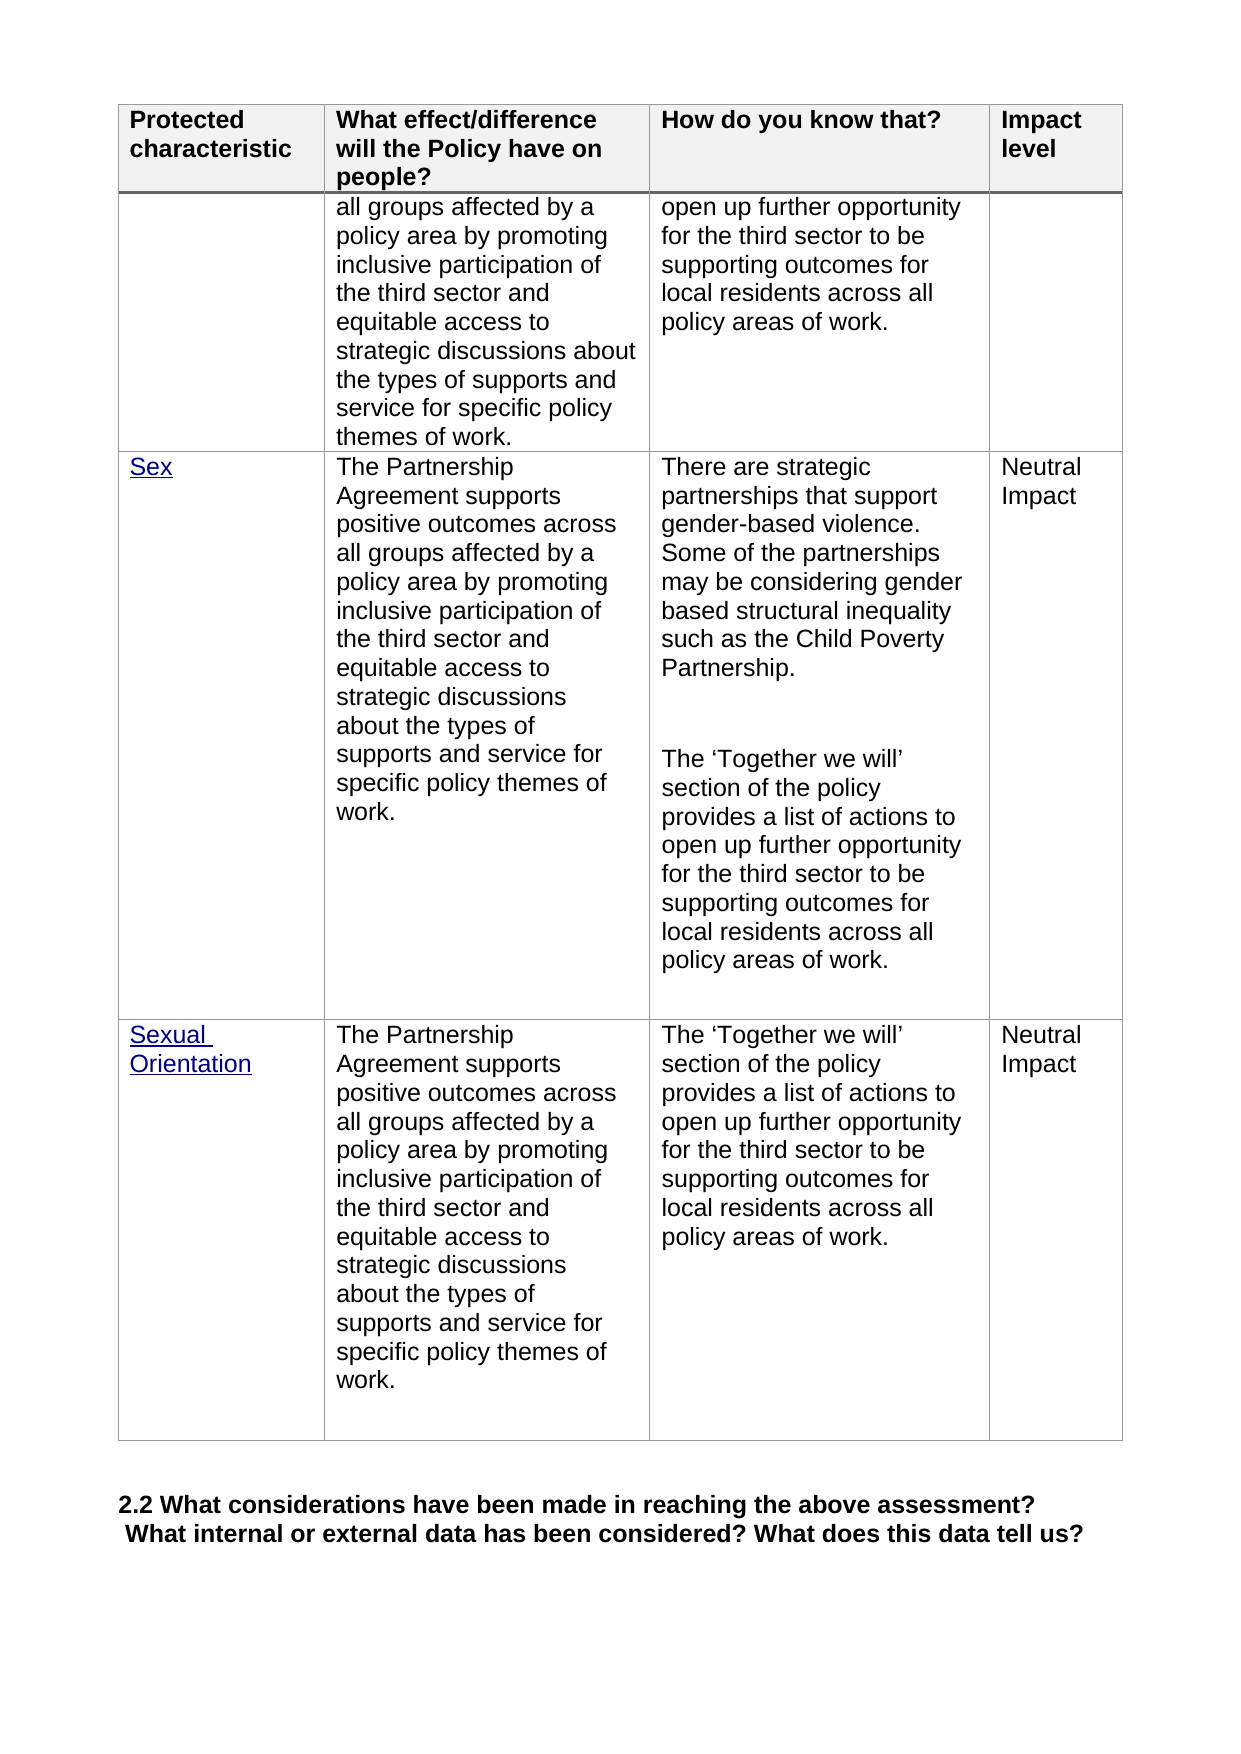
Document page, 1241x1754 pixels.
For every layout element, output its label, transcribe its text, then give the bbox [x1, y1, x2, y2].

table_header Impact level [990, 105, 1122, 191]
table_cell The Partnership Agreement supports positive outcomes across all groups affected by a policy area by promoting inclusive participation of the third sector and equitable access to strategic discussions about the types of supports and service for specific policy themes of work. [325, 452, 649, 1019]
table_header What effect/difference will the Policy have on people? [325, 105, 649, 191]
table_cell The ‘Together we will’ section of the policy provides a list of actions to open up further opportunity for the third sector to be supporting outcomes for local residents across all policy areas of work. [650, 1020, 989, 1439]
table_cell open up further opportunity for the third sector to be supporting outcomes for local residents across all policy areas of work. [650, 194, 989, 451]
table_header Protected characteristic [119, 105, 324, 191]
table_cell all groups affected by a policy area by promoting inclusive participation of the third sector and equitable access to strategic discussions about the types of supports and service for specific policy themes of work. [325, 194, 649, 451]
table_header How do you know that? [650, 105, 989, 191]
table_cell Neutral Impact [990, 1020, 1122, 1439]
subtitle 2.2 What considerations have been made in reaching the above assessment? [118, 1490, 1122, 1519]
table_cell Sexual Orientation [119, 1020, 324, 1439]
table_cell Sex [119, 452, 324, 1019]
table_cell The Partnership Agreement supports positive outcomes across all groups affected by a policy area by promoting inclusive participation of the third sector and equitable access to strategic discussions about the types of supports and service for specific policy themes of work. [325, 1020, 649, 1439]
table_cell [990, 194, 1122, 451]
table_cell There are strategic partnerships that support gender-based violence. Some of the partnerships may be considering gender based structural inequality such as the Child Poverty Partnership. The ‘Together we will’ section of the policy provides a list of actions to open up further opportunity for the third sector to be supporting outcomes for local residents across all policy areas of work. [650, 452, 989, 1019]
table_cell [119, 194, 324, 451]
text What internal or external data has been considered? What does this data tell us? [118, 1519, 1122, 1548]
table_cell Neutral Impact [990, 452, 1122, 1019]
